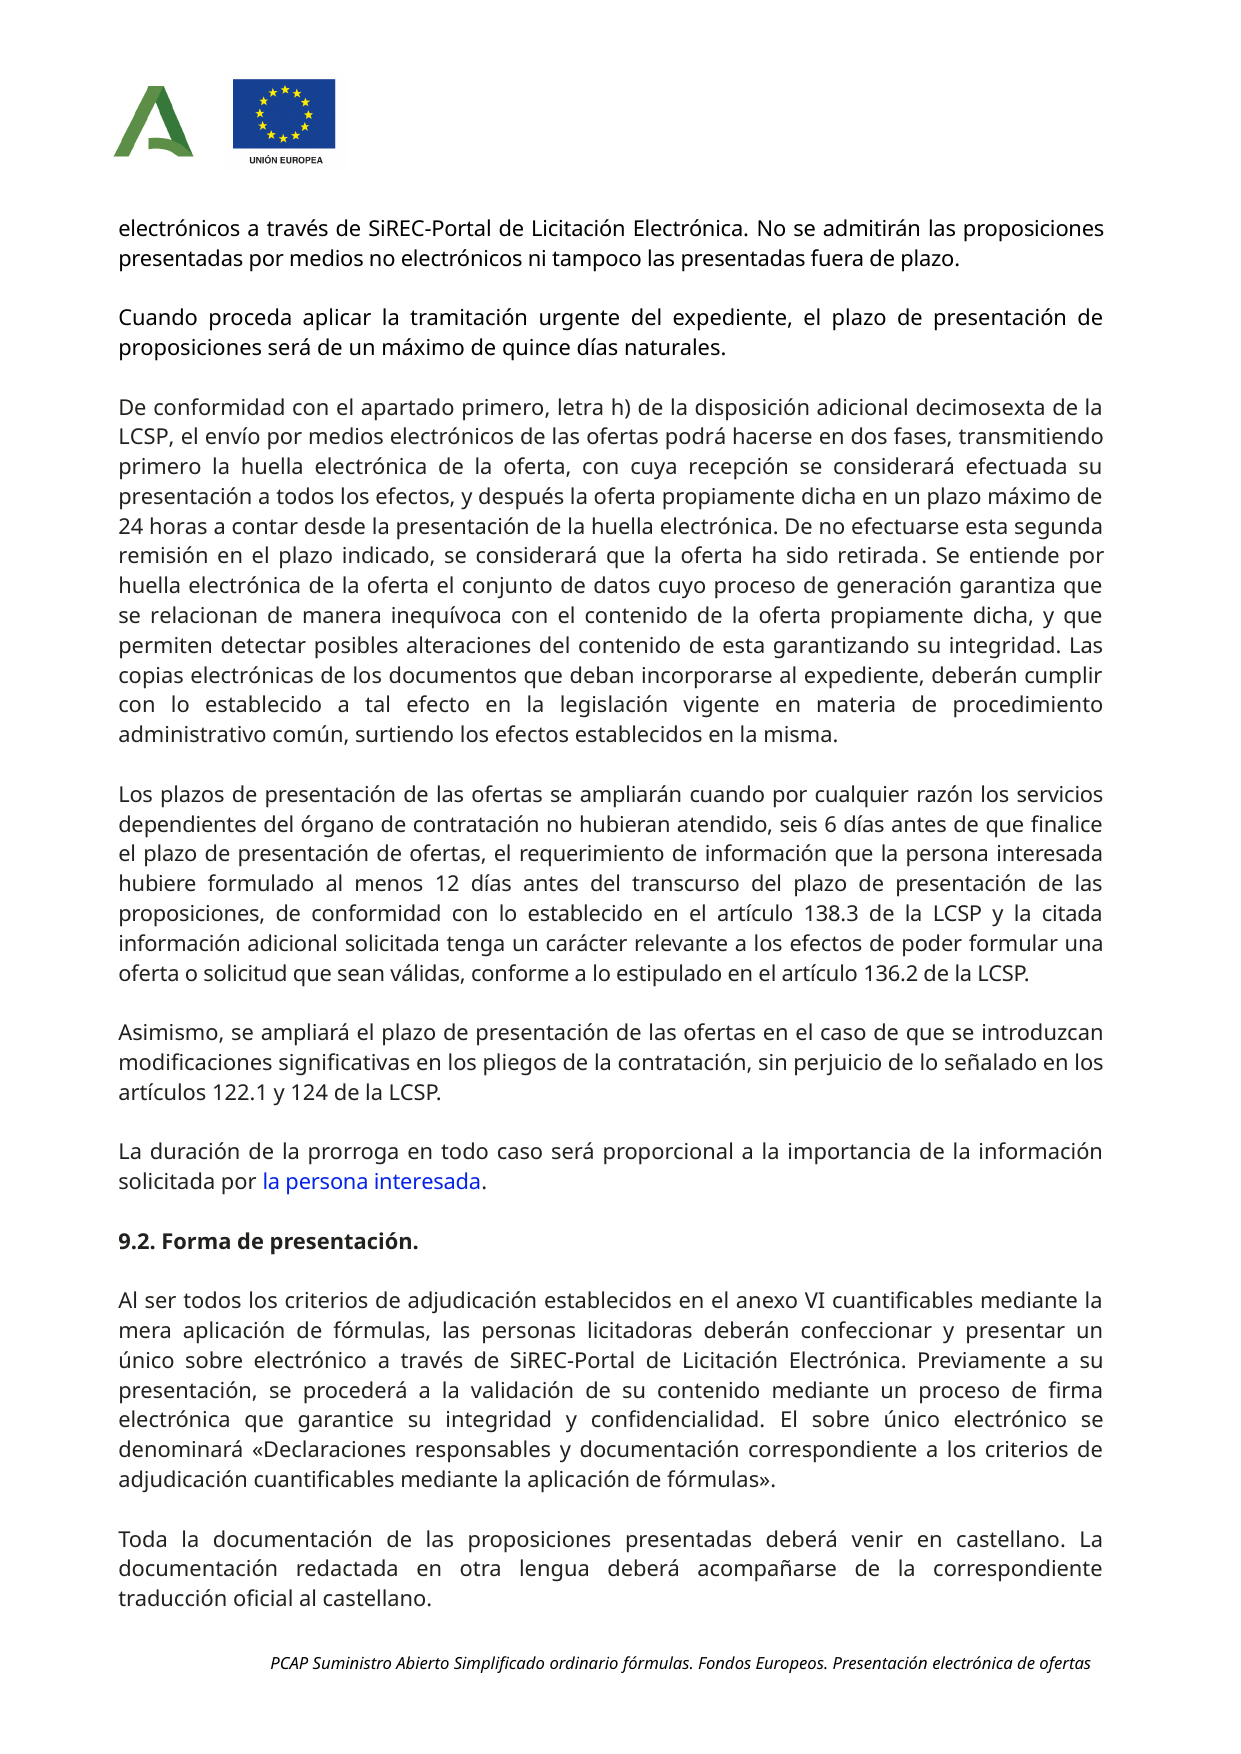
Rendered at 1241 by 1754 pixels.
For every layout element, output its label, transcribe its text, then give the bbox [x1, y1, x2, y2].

text 9.2. Forma de presentación. [118, 1226, 1104, 1255]
text Al ser todos los criterios de adjudicación establecidos en el anexo VI cuantificables mediante la mera aplicación de fórmulas, las personas licitadoras deberán confeccionar y presentar un único sobre electrónico a través de SiREC-Portal de Licitación Electrónica. Previamente a su presentación, se procederá a la validación de su contenido mediante un proceso de firma electrónica que garantice su integridad y confidencialidad. El sobre único electrónico se denominará «Declaraciones responsables y documentación correspondiente a los criterios de adjudicación cuantificables mediante la aplicación de fórmulas». [118, 1285, 1104, 1494]
text Asimismo, se ampliará el plazo de presentación de las ofertas en el caso de que se introduzcan modificaciones significativas en los pliegos de la contratación, sin perjuicio de lo señalado en los artículos 122.1 y 124 de la LCSP. [118, 1017, 1104, 1106]
text De conformidad con el apartado primero, letra h) de la disposición adicional decimosexta de la LCSP, el envío por medios electrónicos de las ofertas podrá hacerse en dos fases, transmitiendo primero la huella electrónica de la oferta, con cuya recepción se considerará efectuada su presentación a todos los efectos, y después la oferta propiamente dicha en un plazo máximo de 24 horas a contar desde la presentación de la huella electrónica. De no efectuarse esta segunda remisión en el plazo indicado, se considerará que la oferta ha sido retirada. Se entiende por huella electrónica de la oferta el conjunto de datos cuyo proceso de generación garantiza que se relacionan de manera inequívoca con el contenido de la oferta propiamente dicha, y que permiten detectar posibles alteraciones del contenido de esta garantizando su integridad. Las copias electrónicas de los documentos que deban incorporarse al expediente, deberán cumplir con lo establecido a tal efecto en la legislación vigente en materia de procedimiento administrativo común, surtiendo los efectos establecidos en la misma. [118, 391, 1104, 749]
text La duración de la prorroga en todo caso será proporcional a la importancia de la información solicitada por la persona interesada. [118, 1136, 1104, 1196]
text Toda la documentación de las proposiciones presentadas deberá venir en castellano. La documentación redactada en otra lengua deberá acompañarse de la correspondiente traducción oficial al castellano. [118, 1523, 1104, 1613]
text electrónicos a través de SiREC-Portal de Licitación Electrónica. No se admitirán las proposiciones presentadas por medios no electrónicos ni tampoco las presentadas fuera de plazo. [118, 213, 1104, 272]
text Cuando proceda aplicar la tramitación urgente del expediente, el plazo de presentación de proposiciones será de un máximo de quince días naturales. [118, 302, 1104, 362]
picture [109, 81, 198, 161]
picture [221, 73, 347, 171]
text Los plazos de presentación de las ofertas se ampliarán cuando por cualquier razón los servicios dependientes del órgano de contratación no hubieran atendido, seis 6 días antes de que finalice el plazo de presentación de ofertas, el requerimiento de información que la persona interesada hubiere formulado al menos 12 días antes del transcurso del plazo de presentación de las proposiciones, de conformidad con lo establecido en el artículo 138.3 de la LCSP y la citada información adicional solicitada tenga un carácter relevante a los efectos de poder formular una oferta o solicitud que sean válidas, conforme a lo estipulado en el artículo 136.2 de la LCSP. [118, 779, 1104, 987]
